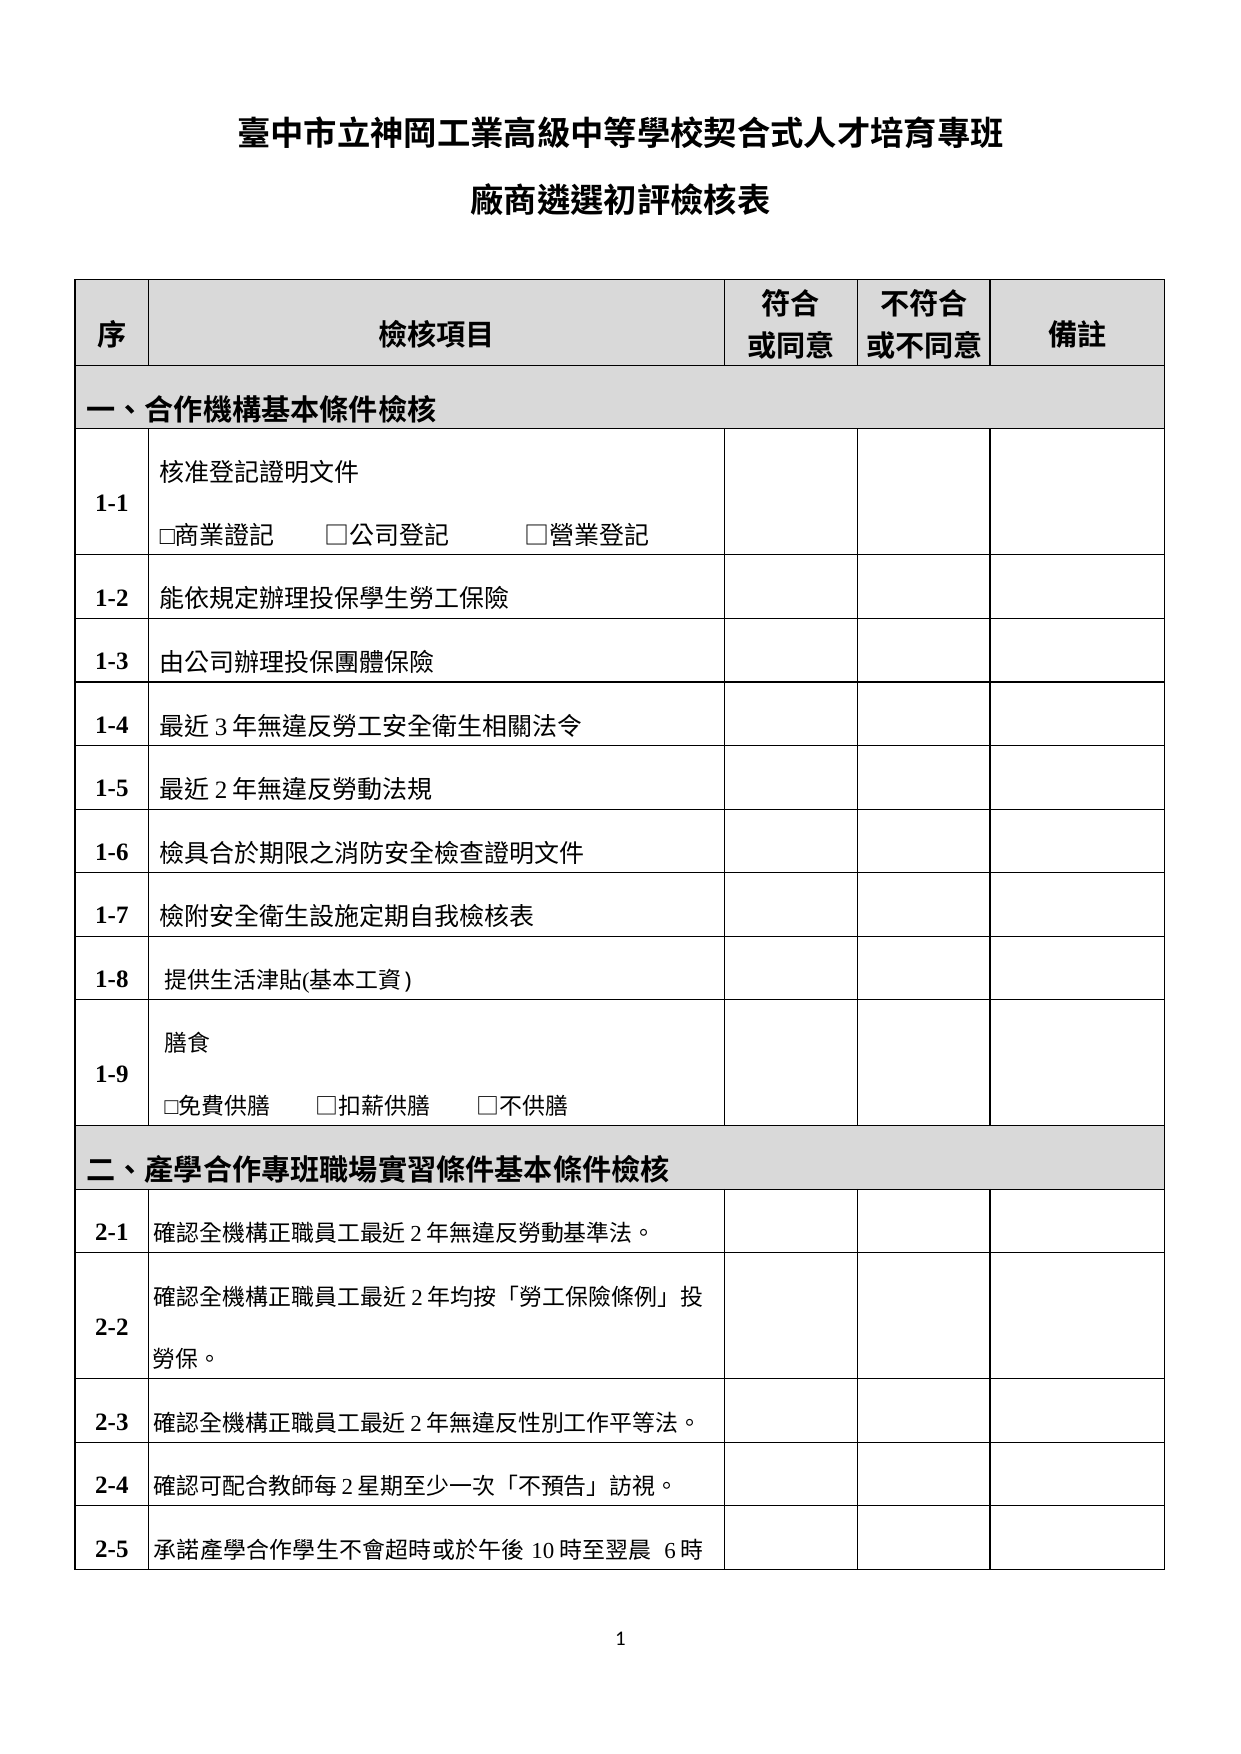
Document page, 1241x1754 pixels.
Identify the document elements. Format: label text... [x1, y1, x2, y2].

table_cell [858, 810, 989, 872]
table_cell [725, 1506, 857, 1569]
table_cell 2-1 [76, 1190, 148, 1252]
table_cell [991, 555, 1164, 618]
table_cell 檢具合於期限之消防安全檢查證明文件 [149, 810, 724, 872]
table_cell 1-9 [76, 1000, 148, 1125]
table_cell 由公司辦理投保團體保險 [149, 619, 724, 681]
table_cell 膳食 □免費供膳 □扣薪供膳 □不供膳 [149, 1000, 724, 1125]
table_cell 2-4 [76, 1443, 148, 1505]
table_cell 1-1 [76, 429, 148, 554]
table_cell 最近2年無違反勞動法規 [149, 746, 724, 808]
table_cell [858, 937, 989, 999]
text 臺中市立神岡工業高級中等學校契合式人才培育專班 [75, 107, 1165, 155]
table_header 符合 或同意 [725, 280, 857, 365]
table_cell [725, 810, 857, 872]
table_cell [725, 1443, 857, 1505]
table_cell [858, 683, 989, 745]
table_cell [991, 937, 1164, 999]
table_header 序 [76, 280, 148, 365]
table_cell [858, 1190, 989, 1252]
table_cell [858, 619, 989, 681]
table_cell 核准登記證明文件 □商業證記 □公司登記 □營業登記 [149, 429, 724, 554]
table_cell 能依規定辦理投保學生勞工保險 [149, 555, 724, 618]
table_cell [858, 555, 989, 618]
table_cell 確認全機構正職員工最近2年均按「勞工保險條例」投勞保。 [149, 1253, 724, 1378]
table_cell 2-3 [76, 1379, 148, 1442]
table_cell [725, 1379, 857, 1442]
table_header 不符合 或不同意 [858, 280, 989, 365]
table_cell [725, 873, 857, 936]
table_cell [858, 746, 989, 808]
table_cell [991, 746, 1164, 808]
table_cell [725, 746, 857, 808]
table_cell [725, 1000, 857, 1125]
table_cell 1-4 [76, 683, 148, 745]
table_cell [725, 1253, 857, 1378]
table_cell 1-2 [76, 555, 148, 618]
table_cell [725, 429, 857, 554]
table_cell 1-7 [76, 873, 148, 936]
table_cell 確認全機構正職員工最近2年無違反勞動基準法。 [149, 1190, 724, 1252]
table_cell [991, 1379, 1164, 1442]
table_cell 確認可配合教師每2星期至少一次「不預告」訪視。 [149, 1443, 724, 1505]
table_cell [725, 937, 857, 999]
table_cell [858, 1000, 989, 1125]
table_cell [991, 619, 1164, 681]
table_cell 一、合作機構基本條件檢核 [76, 366, 1164, 428]
table_cell [725, 1190, 857, 1252]
table_cell [991, 429, 1164, 554]
table_cell 1-3 [76, 619, 148, 681]
table_cell [725, 619, 857, 681]
table_cell 確認全機構正職員工最近2年無違反性別工作平等法。 [149, 1379, 724, 1442]
table_cell [858, 1379, 989, 1442]
table_cell [858, 429, 989, 554]
table_cell [725, 683, 857, 745]
text 廠商遴選初評檢核表 [75, 174, 1165, 260]
table_cell [858, 1443, 989, 1505]
table_cell 1-6 [76, 810, 148, 872]
table_cell [858, 873, 989, 936]
table_header 檢核項目 [149, 280, 724, 365]
table_cell 2-5 [76, 1506, 148, 1569]
table_header 備註 [991, 280, 1164, 365]
table_cell [991, 1000, 1164, 1125]
table_cell 承諾產學合作學生不會超時或於午後10時至翌晨 6時 [149, 1506, 724, 1569]
table_cell 2-2 [76, 1253, 148, 1378]
table_cell [991, 810, 1164, 872]
table_cell 提供生活津貼(基本工資) [149, 937, 724, 999]
table_cell [991, 1253, 1164, 1378]
table_cell 檢附安全衛生設施定期自我檢核表 [149, 873, 724, 936]
table_cell 1-5 [76, 746, 148, 808]
table_cell [858, 1506, 989, 1569]
table_cell 1-8 [76, 937, 148, 999]
table_cell 二、產學合作專班職場實習條件基本條件檢核 [76, 1126, 1164, 1189]
table_cell [991, 1190, 1164, 1252]
table_cell [991, 873, 1164, 936]
table_cell 最近3年無違反勞工安全衛生相關法令 [149, 683, 724, 745]
table_cell [991, 683, 1164, 745]
table_cell [725, 555, 857, 618]
table_cell [991, 1443, 1164, 1505]
table_cell [858, 1253, 989, 1378]
table_cell [991, 1506, 1164, 1569]
